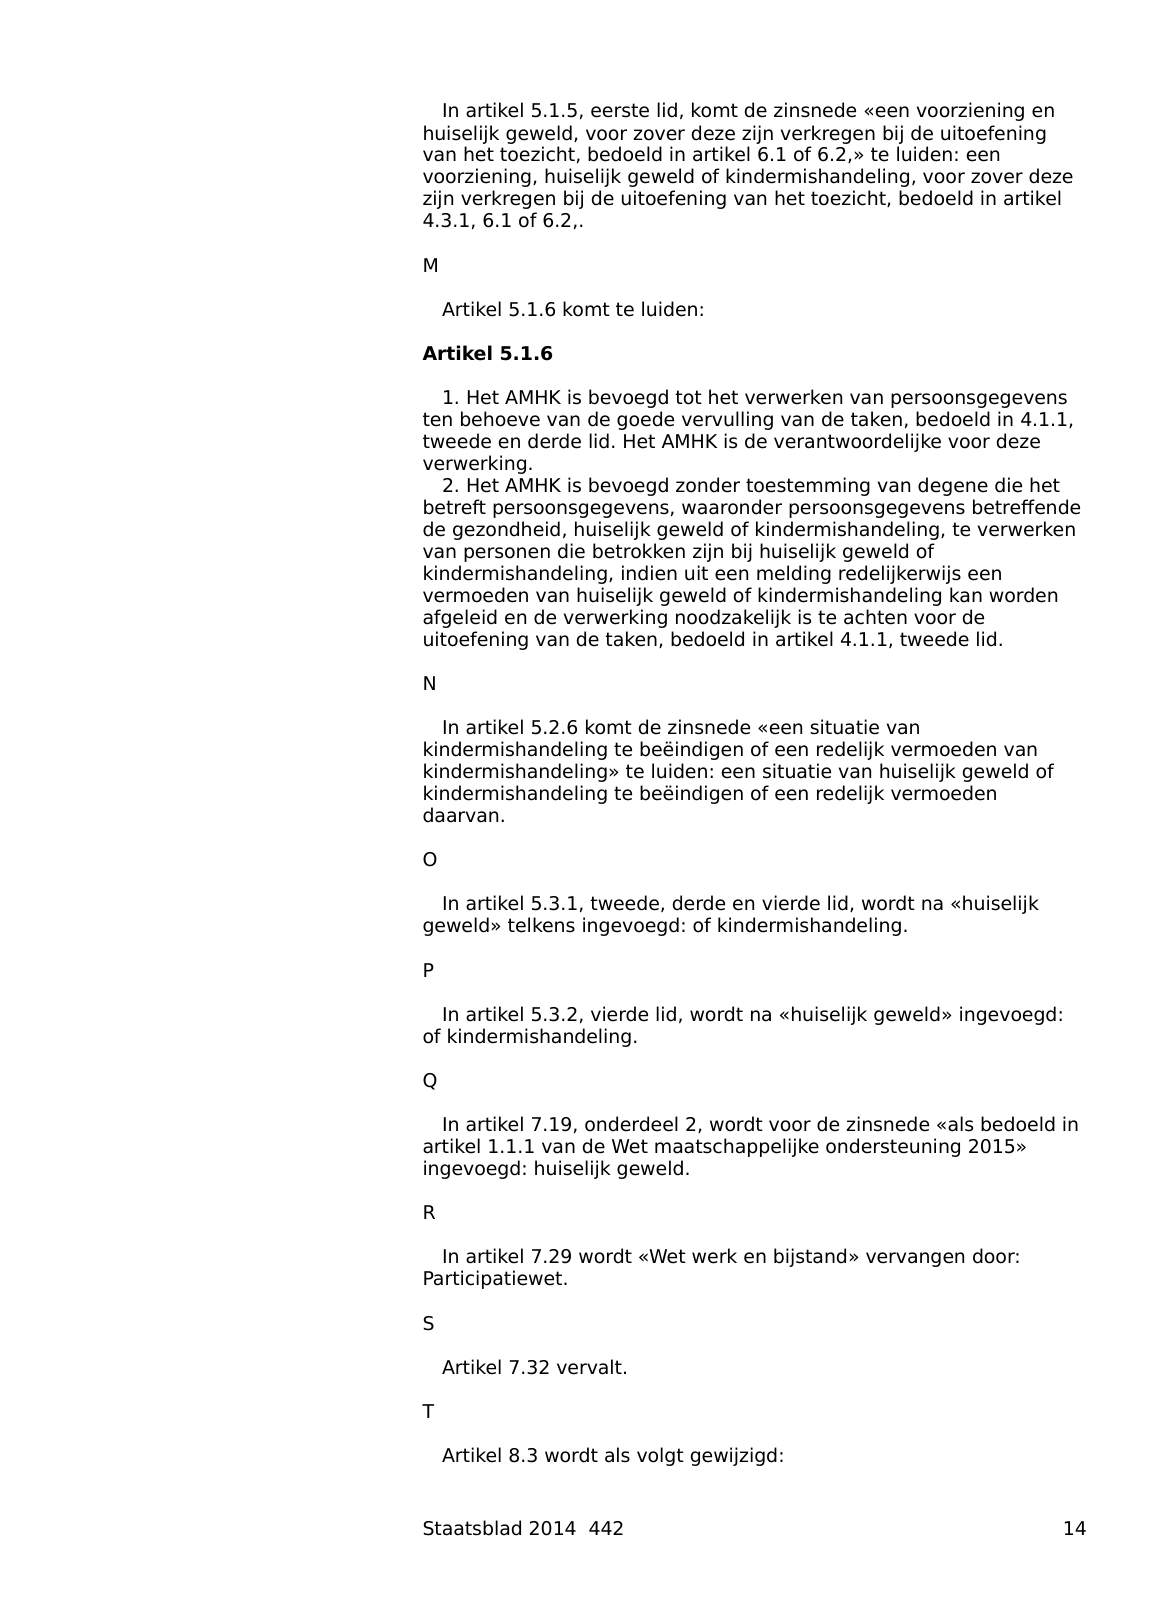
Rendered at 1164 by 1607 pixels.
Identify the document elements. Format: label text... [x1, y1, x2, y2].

text In artikel 5.1.5, eerste lid, komt de zinsnede «een voorziening en huiselijk geweld, voor zover deze zijn verkregen bij de uitoefening van het toezicht, bedoeld in artikel 6.1 of 6.2,» te luiden: een voorziening, huiselijk geweld of kindermishandeling, voor zover deze zijn verkregen bij de uitoefening van het toezicht, bedoeld in artikel 4.3.1, 6.1 of 6.2,. [422, 100, 1087, 232]
text O [422, 849, 1087, 871]
text S [422, 1312, 1087, 1334]
text R [422, 1202, 1087, 1224]
text N [422, 673, 1087, 695]
text P [422, 959, 1087, 981]
text In artikel 7.29 wordt «Wet werk en bijstand» vervangen door: Participatiewet. [422, 1246, 1087, 1290]
text Q [422, 1070, 1087, 1092]
text Artikel 5.1.6 komt te luiden: [422, 299, 1087, 321]
text M [422, 254, 1087, 276]
subtitle Artikel 5.1.6 [422, 343, 1087, 365]
text In artikel 5.3.2, vierde lid, wordt na «huiselijk geweld» ingevoegd: of kindermishandeling. [422, 1004, 1087, 1048]
text In artikel 5.3.1, tweede, derde en vierde lid, wordt na «huiselijk geweld» telkens ingevoegd: of kindermishandeling. [422, 893, 1087, 937]
text T [422, 1401, 1087, 1423]
text Artikel 7.32 vervalt. [422, 1357, 1087, 1378]
text 2. Het AMHK is bevoegd zonder toestemming van degene die het betreft persoonsgegevens, waaronder persoonsgegevens betreffende de gezondheid, huiselijk geweld of kindermishandeling, te verwerken van personen die betrokken zijn bij huiselijk geweld of kindermishandeling, indien uit een melding redelijkerwijs een vermoeden van huiselijk geweld of kindermishandeling kan worden afgeleid en de verwerking noodzakelijk is te achten voor de uitoefening van de taken, bedoeld in artikel 4.1.1, tweede lid. [422, 475, 1087, 651]
text Artikel 8.3 wordt als volgt gewijzigd: [422, 1445, 1087, 1467]
text In artikel 7.19, onderdeel 2, wordt voor de zinsnede «als bedoeld in artikel 1.1.1 van de Wet maatschappelijke ondersteuning 2015» ingevoegd: huiselijk geweld. [422, 1114, 1087, 1180]
text In artikel 5.2.6 komt de zinsnede «een situatie van kindermishandeling te beëindigen of een redelijk vermoeden van kindermishandeling» te luiden: een situatie van huiselijk geweld of kindermishandeling te beëindigen of een redelijk vermoeden daarvan. [422, 717, 1087, 827]
text 1. Het AMHK is bevoegd tot het verwerken van persoonsgegevens ten behoeve van de goede vervulling van de taken, bedoeld in 4.1.1, tweede en derde lid. Het AMHK is de verantwoordelijke voor deze verwerking. [422, 387, 1087, 475]
